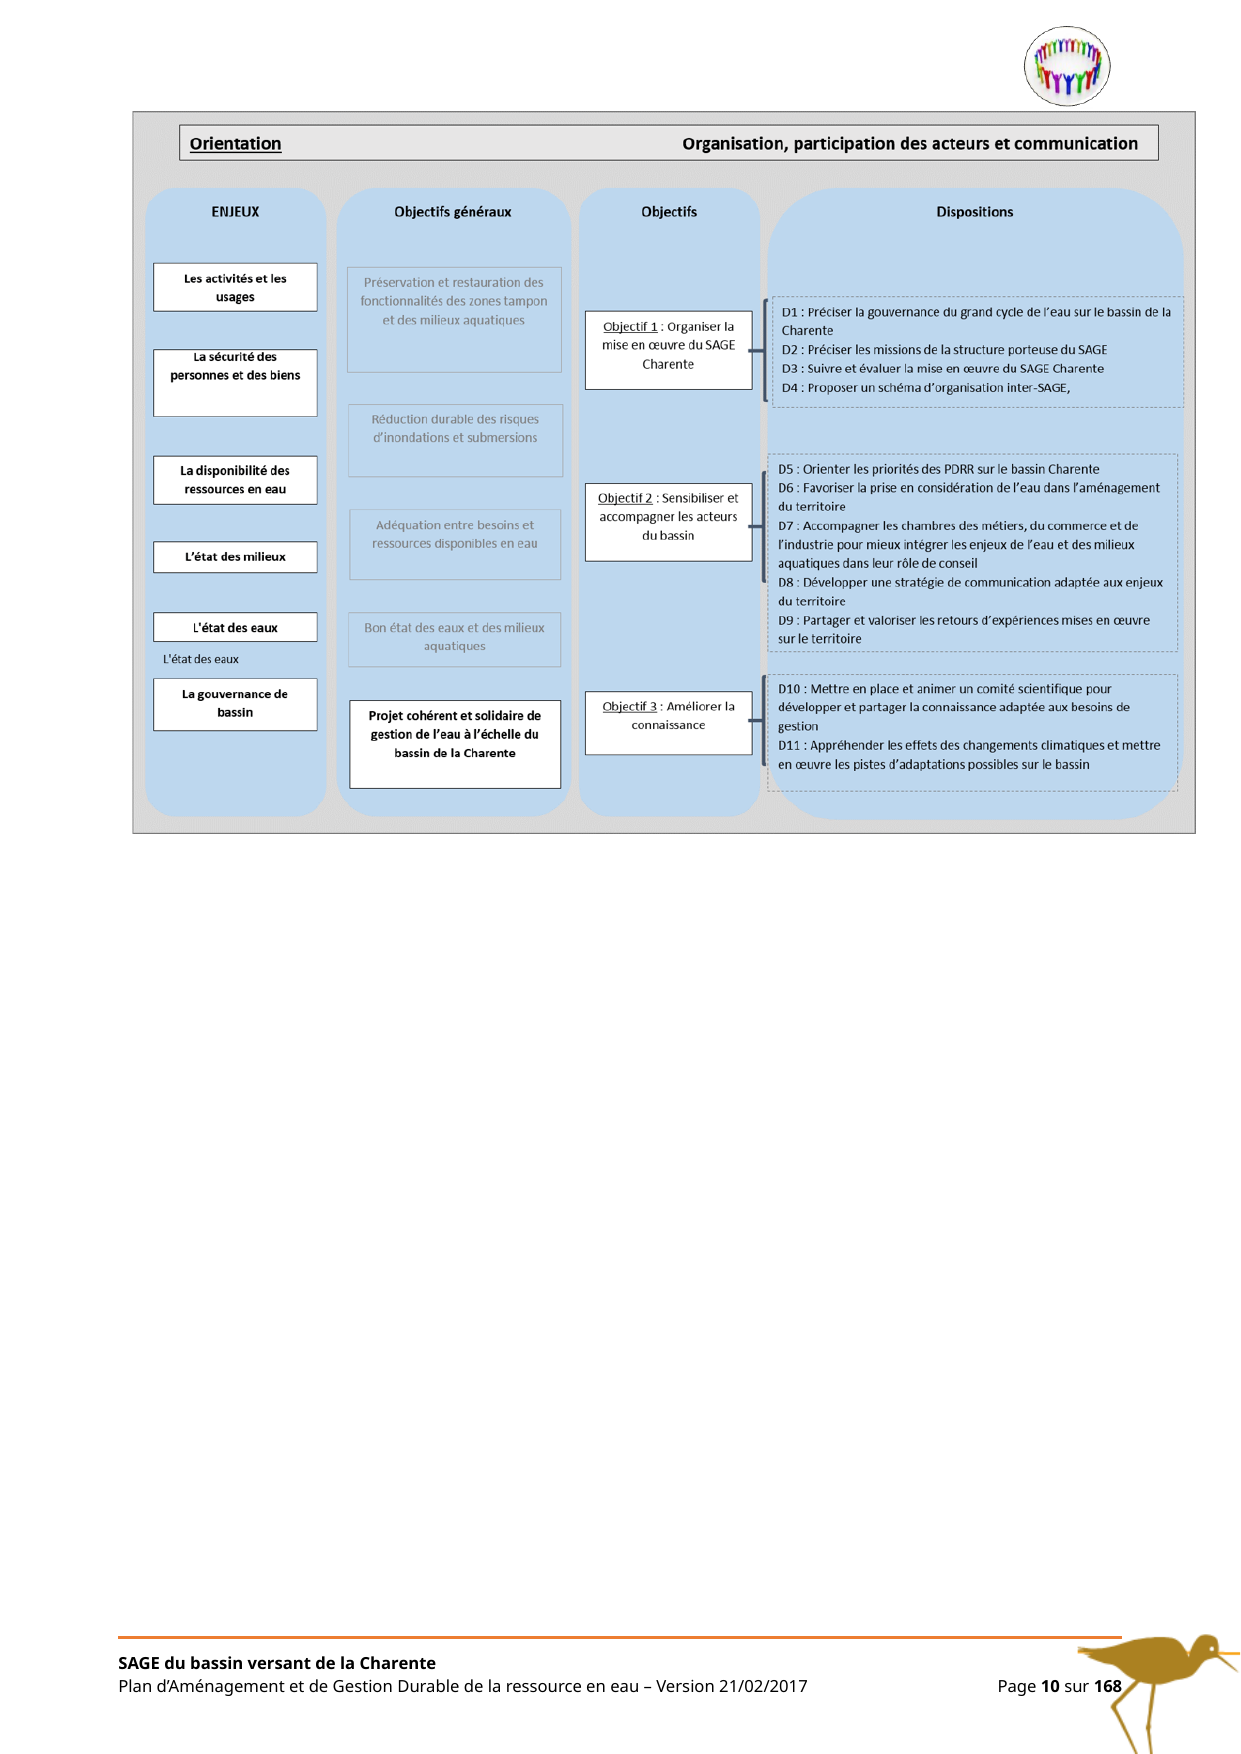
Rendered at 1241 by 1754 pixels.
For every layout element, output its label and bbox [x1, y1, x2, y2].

picture [1020, 24, 1123, 109]
picture [1077, 1629, 1241, 1754]
picture [118, 111, 1209, 841]
